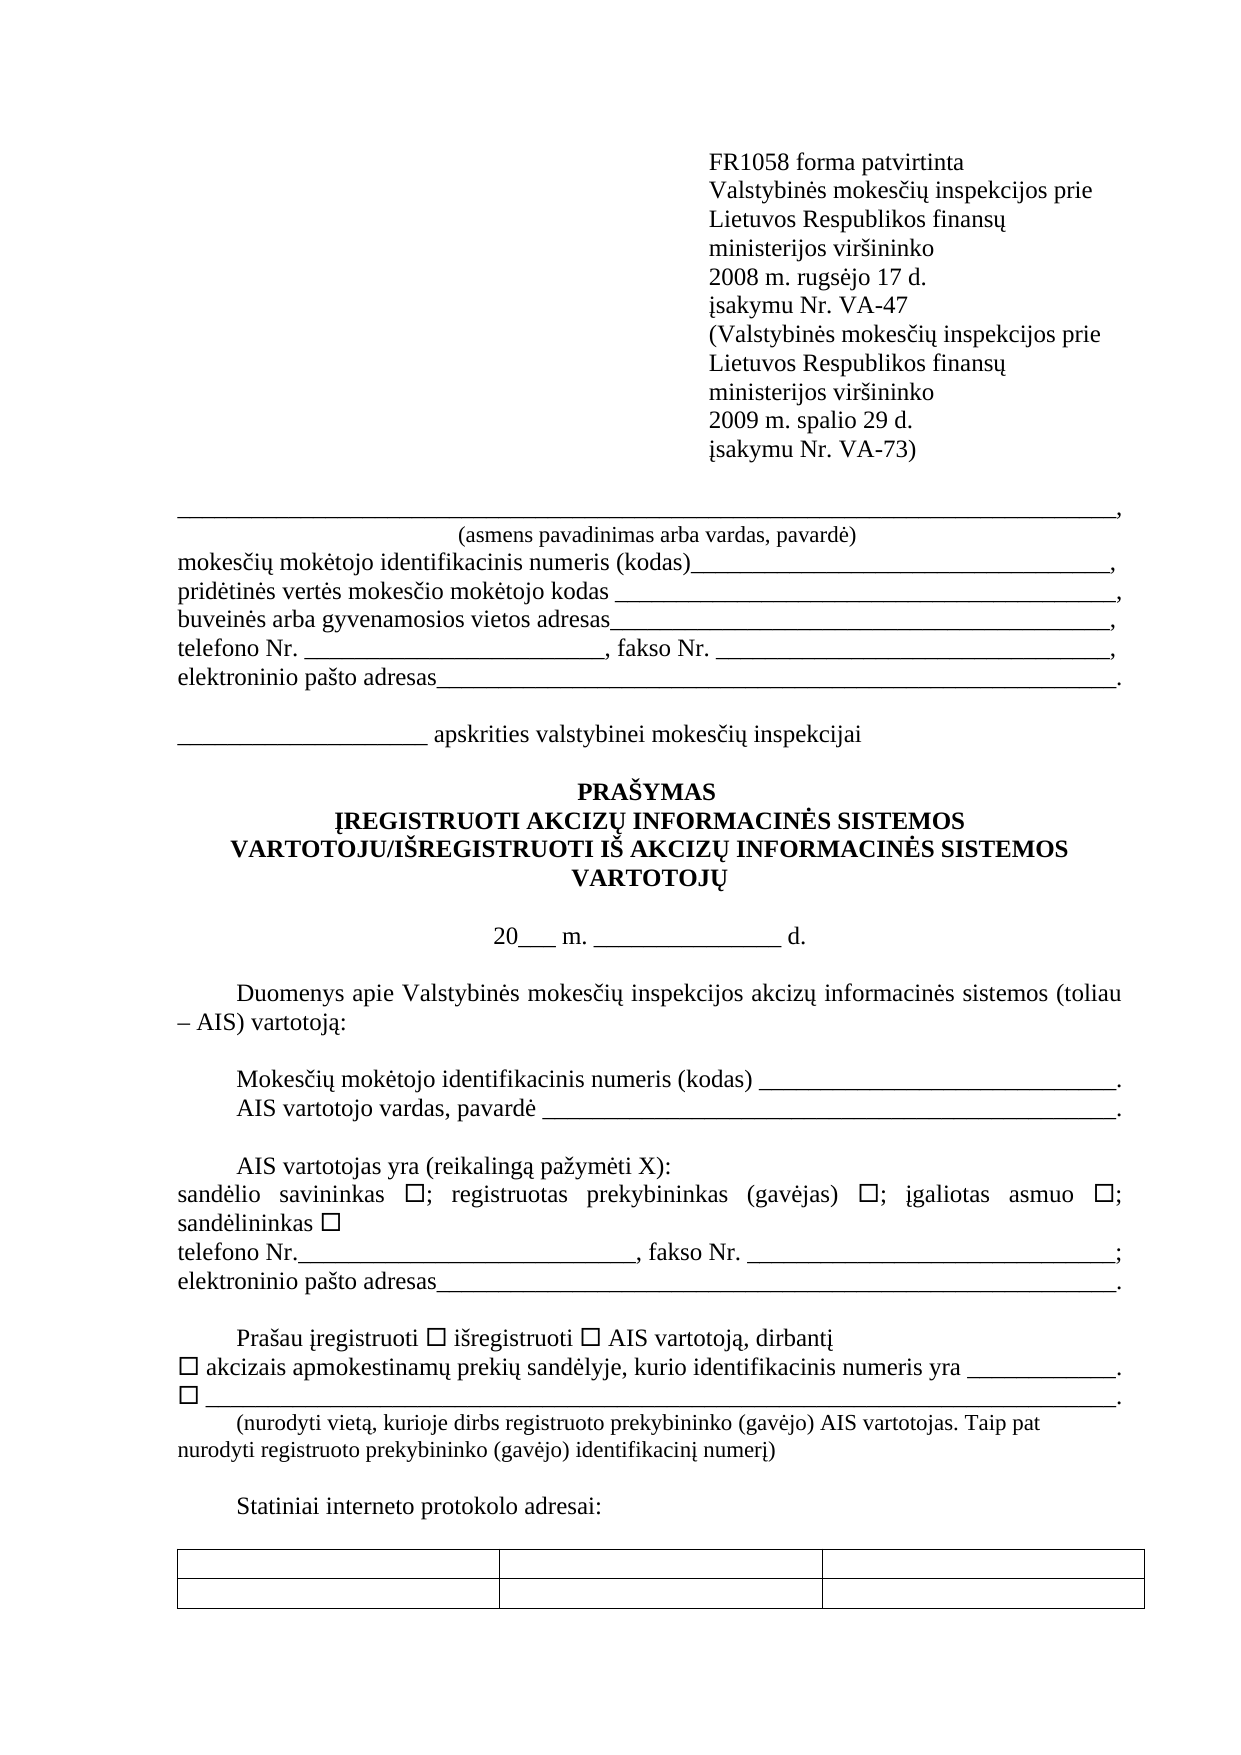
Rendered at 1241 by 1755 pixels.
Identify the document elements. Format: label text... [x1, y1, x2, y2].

table_cell [178, 1579, 499, 1608]
text elektroninio pašto adresas . [177, 1266, 1122, 1294]
table_header [178, 1550, 499, 1578]
table_cell [823, 1579, 1144, 1608]
text mokesčių mokėtojo identifikacinis numeris (kodas) , [177, 547, 1122, 576]
text Statiniai interneto protokolo adresai: [177, 1491, 1122, 1520]
text 2008 m. rugsėjo 17 d. [177, 262, 1122, 291]
text [] . [177, 1381, 1122, 1409]
text telefono Nr.___________________________, fakso Nr. ; [177, 1237, 1122, 1266]
text (Valstybinės mokesčių inspekcijos prie [177, 319, 1122, 348]
text [] akcizais apmokestinamų prekių sandėlyje, kurio identifikacinis numeris yra . [177, 1352, 1122, 1381]
text AIS vartotojo vardas, pavardė . [177, 1093, 1122, 1122]
text AIS vartotojas yra (reikalingą pažymėti X): [177, 1151, 1122, 1179]
text ministerijos viršininko [177, 377, 1122, 406]
text Duomenys apie Valstybinės mokesčių inspekcijos akcizų informacinės sistemos (toliau – AIS) vartotoją: [177, 978, 1122, 1036]
table_cell [500, 1579, 822, 1608]
text buveinės arba gyvenamosios vietos adresas , [177, 604, 1122, 633]
text įsakymu Nr. VA-47 [177, 291, 1122, 319]
text Lietuvos Respublikos finansų [177, 348, 1122, 377]
text _ , [177, 492, 1122, 521]
text sandėlio savininkas []; registruotas prekybininkas (gavėjas) []; įgaliotas asmuo []; sandėlininkas [] [177, 1179, 1122, 1237]
text PRAŠYMAS [177, 777, 1122, 806]
text 20___ m. _______________ d. [177, 921, 1122, 949]
text įsakymu Nr. VA-73) [177, 434, 1122, 463]
text 2009 m. spalio 29 d. [177, 406, 1122, 434]
text pridėtinės vertės mokesčio mokėtojo kodas , [177, 576, 1122, 604]
text elektroninio pašto adresas . [177, 662, 1122, 691]
text ministerijos viršininko [177, 233, 1122, 262]
table_header [500, 1550, 822, 1578]
text Lietuvos Respublikos finansų [177, 204, 1122, 233]
text telefono Nr. ________________________, fakso Nr. , [177, 633, 1122, 662]
text Mokesčių mokėtojo identifikacinis numeris (kodas) . [177, 1064, 1122, 1093]
text (asmens pavadinimas arba vardas, pavardė) [177, 521, 1122, 547]
text Prašau įregistruoti [] išregistruoti [] AIS vartotoją, dirbantį [177, 1323, 1122, 1352]
text ĮREGISTRUOTI AKCIZŲ INFORMACINĖS SISTEMOS VARTOTOJU/IŠREGISTRUOTI IŠ AKCIZŲ INFORMACINĖS SISTEMOS VARTOTOJŲ [177, 806, 1122, 892]
text Valstybinės mokesčių inspekcijos prie [177, 176, 1122, 204]
text (nurodyti vietą, kurioje dirbs registruoto prekybininko (gavėjo) AIS vartotojas. Taip pat nurodyti registruoto prekybininko (gavėjo) identifikacinį numerį) [177, 1409, 1122, 1462]
text FR1058 forma patvirtinta [177, 147, 1122, 176]
text ____________________ apskrities valstybinei mokesčių inspekcijai [177, 719, 1122, 748]
table_header [823, 1550, 1144, 1578]
